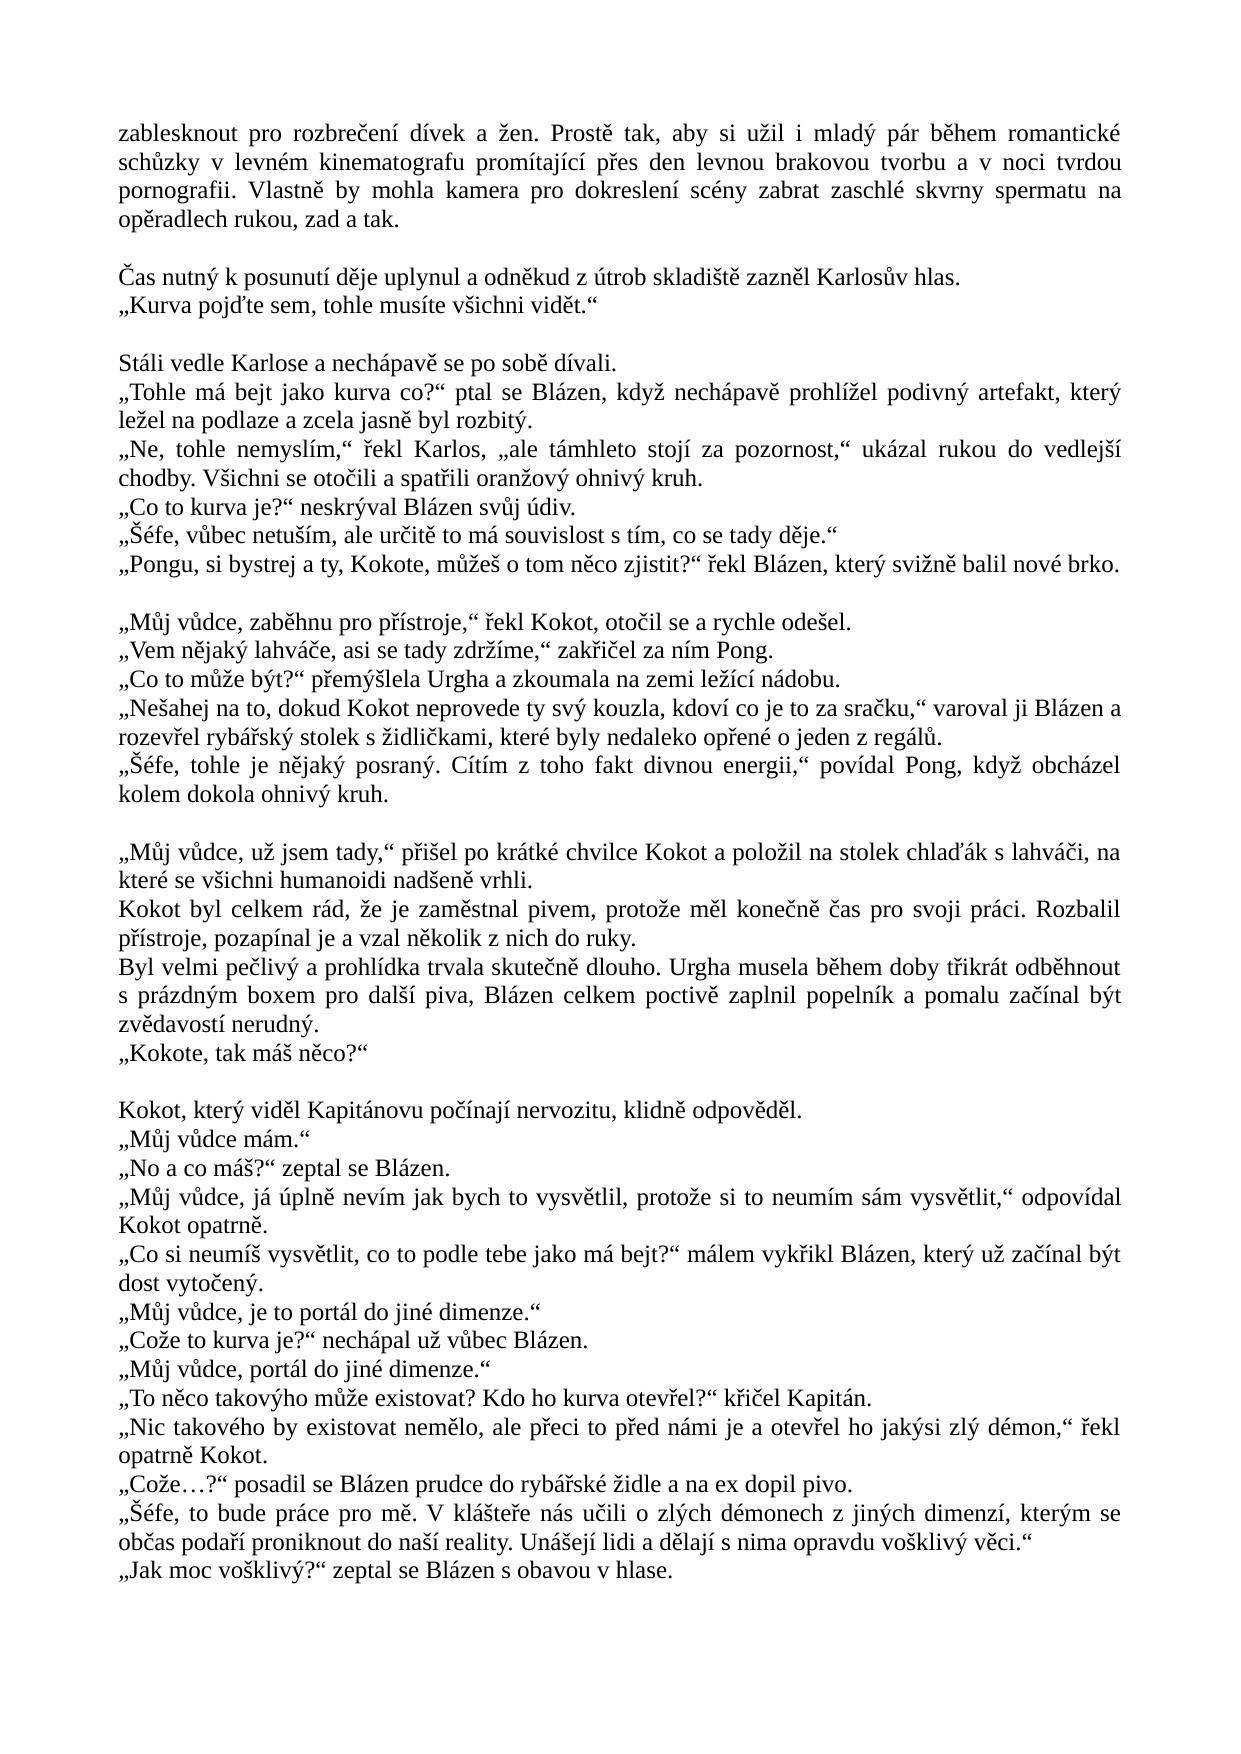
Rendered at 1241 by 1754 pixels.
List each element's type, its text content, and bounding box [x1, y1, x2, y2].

text „Co to může být?“ přemýšlela Urgha a zkoumala na zemi ležící nádobu. [118, 664, 1122, 693]
text „To něco takovýho může existovat? Kdo ho kurva otevřel?“ křičel Kapitán. [118, 1383, 1122, 1412]
text „Co si neumíš vysvětlit, co to podle tebe jako má bejt?“ málem vykřikl Blázen, který už začínal být dost vytočený. [118, 1239, 1122, 1297]
text Byl velmi pečlivý a prohlídka trvala skutečně dlouho. Urgha musela během doby třikrát odběhnout s prázdným boxem pro další piva, Blázen celkem poctivě zaplnil popelník a pomalu začínal být zvědavostí nerudný. [118, 952, 1122, 1038]
text „Šéfe, tohle je nějaký posraný. Cítím z toho fakt divnou energii,“ povídal Pong, když obcházel kolem dokola ohnivý kruh. [118, 751, 1122, 808]
text Stáli vedle Karlose a nechápavě se po sobě dívali. [118, 348, 1122, 377]
text „Vem nějaký lahváče, asi se tady zdržíme,“ zakřičel za ním Pong. [118, 636, 1122, 664]
text „Co to kurva je?“ neskrýval Blázen svůj údiv. [118, 492, 1122, 521]
text „Nic takového by existovat nemělo, ale přeci to před námi je a otevřel ho jakýsi zlý démon,“ řekl opatrně Kokot. [118, 1412, 1122, 1469]
text „Cože…?“ posadil se Blázen prudce do rybářské židle a na ex dopil pivo. [118, 1469, 1122, 1498]
text „Šéfe, vůbec netuším, ale určitě to má souvislost s tím, co se tady děje.“ [118, 521, 1122, 549]
text „No a co máš?“ zeptal se Blázen. [118, 1153, 1122, 1182]
text „Šéfe, to bude práce pro mě. V klášteře nás učili o zlých démonech z jiných dimenzí, kterým se občas podaří proniknout do naší reality. Unášejí lidi a dělají s nima opravdu vošklivý věci.“ [118, 1498, 1122, 1556]
text „Kokote, tak máš něco?“ [118, 1038, 1122, 1067]
text Čas nutný k posunutí děje uplynul a odněkud z útrob skladiště zazněl Karlosův hlas. [118, 262, 1122, 291]
text „Jak moc vošklivý?“ zeptal se Blázen s obavou v hlase. [118, 1556, 1122, 1584]
text Kokot byl celkem rád, že je zaměstnal pivem, protože měl konečně čas pro svoji práci. Rozbalil přístroje, pozapínal je a vzal několik z nich do ruky. [118, 894, 1122, 952]
text „Pongu, si bystrej a ty, Kokote, můžeš o tom něco zjistit?“ řekl Blázen, který svižně balil nové brko. [118, 549, 1122, 578]
text „Tohle má bejt jako kurva co?“ ptal se Blázen, když nechápavě prohlížel podivný artefakt, který ležel na podlaze a zcela jasně byl rozbitý. [118, 377, 1122, 434]
text „Můj vůdce, portál do jiné dimenze.“ [118, 1354, 1122, 1383]
text zablesknout pro rozbrečení dívek a žen. Prostě tak, aby si užil i mladý pár během romantické schůzky v levném kinematografu promítající přes den levnou brakovou tvorbu a v noci tvrdou pornografii. Vlastně by mohla kamera pro dokreslení scény zabrat zaschlé skvrny spermatu na opěradlech rukou, zad a tak. [118, 118, 1122, 233]
text „Ne, tohle nemyslím,“ řekl Karlos, „ale támhleto stojí za pozornost,“ ukázal rukou do vedlejší chodby. Všichni se otočili a spatřili oranžový ohnivý kruh. [118, 434, 1122, 492]
text „Kurva pojďte sem, tohle musíte všichni vidět.“ [118, 291, 1122, 319]
text Kokot, který viděl Kapitánovu počínají nervozitu, klidně odpověděl. [118, 1096, 1122, 1124]
text „Můj vůdce, už jsem tady,“ přišel po krátké chvilce Kokot a položil na stolek chlaďák s lahváči, na které se všichni humanoidi nadšeně vrhli. [118, 837, 1122, 894]
text „Můj vůdce, já úplně nevím jak bych to vysvětlil, protože si to neumím sám vysvětlit,“ odpovídal Kokot opatrně. [118, 1182, 1122, 1239]
text „Můj vůdce, zaběhnu pro přístroje,“ řekl Kokot, otočil se a rychle odešel. [118, 607, 1122, 636]
text „Můj vůdce mám.“ [118, 1124, 1122, 1153]
text „Nešahej na to, dokud Kokot neprovede ty svý kouzla, kdoví co je to za sračku,“ varoval ji Blázen a rozevřel rybářský stolek s židličkami, které byly nedaleko opřené o jeden z regálů. [118, 693, 1122, 751]
text „Můj vůdce, je to portál do jiné dimenze.“ [118, 1297, 1122, 1326]
text „Cože to kurva je?“ nechápal už vůbec Blázen. [118, 1326, 1122, 1354]
